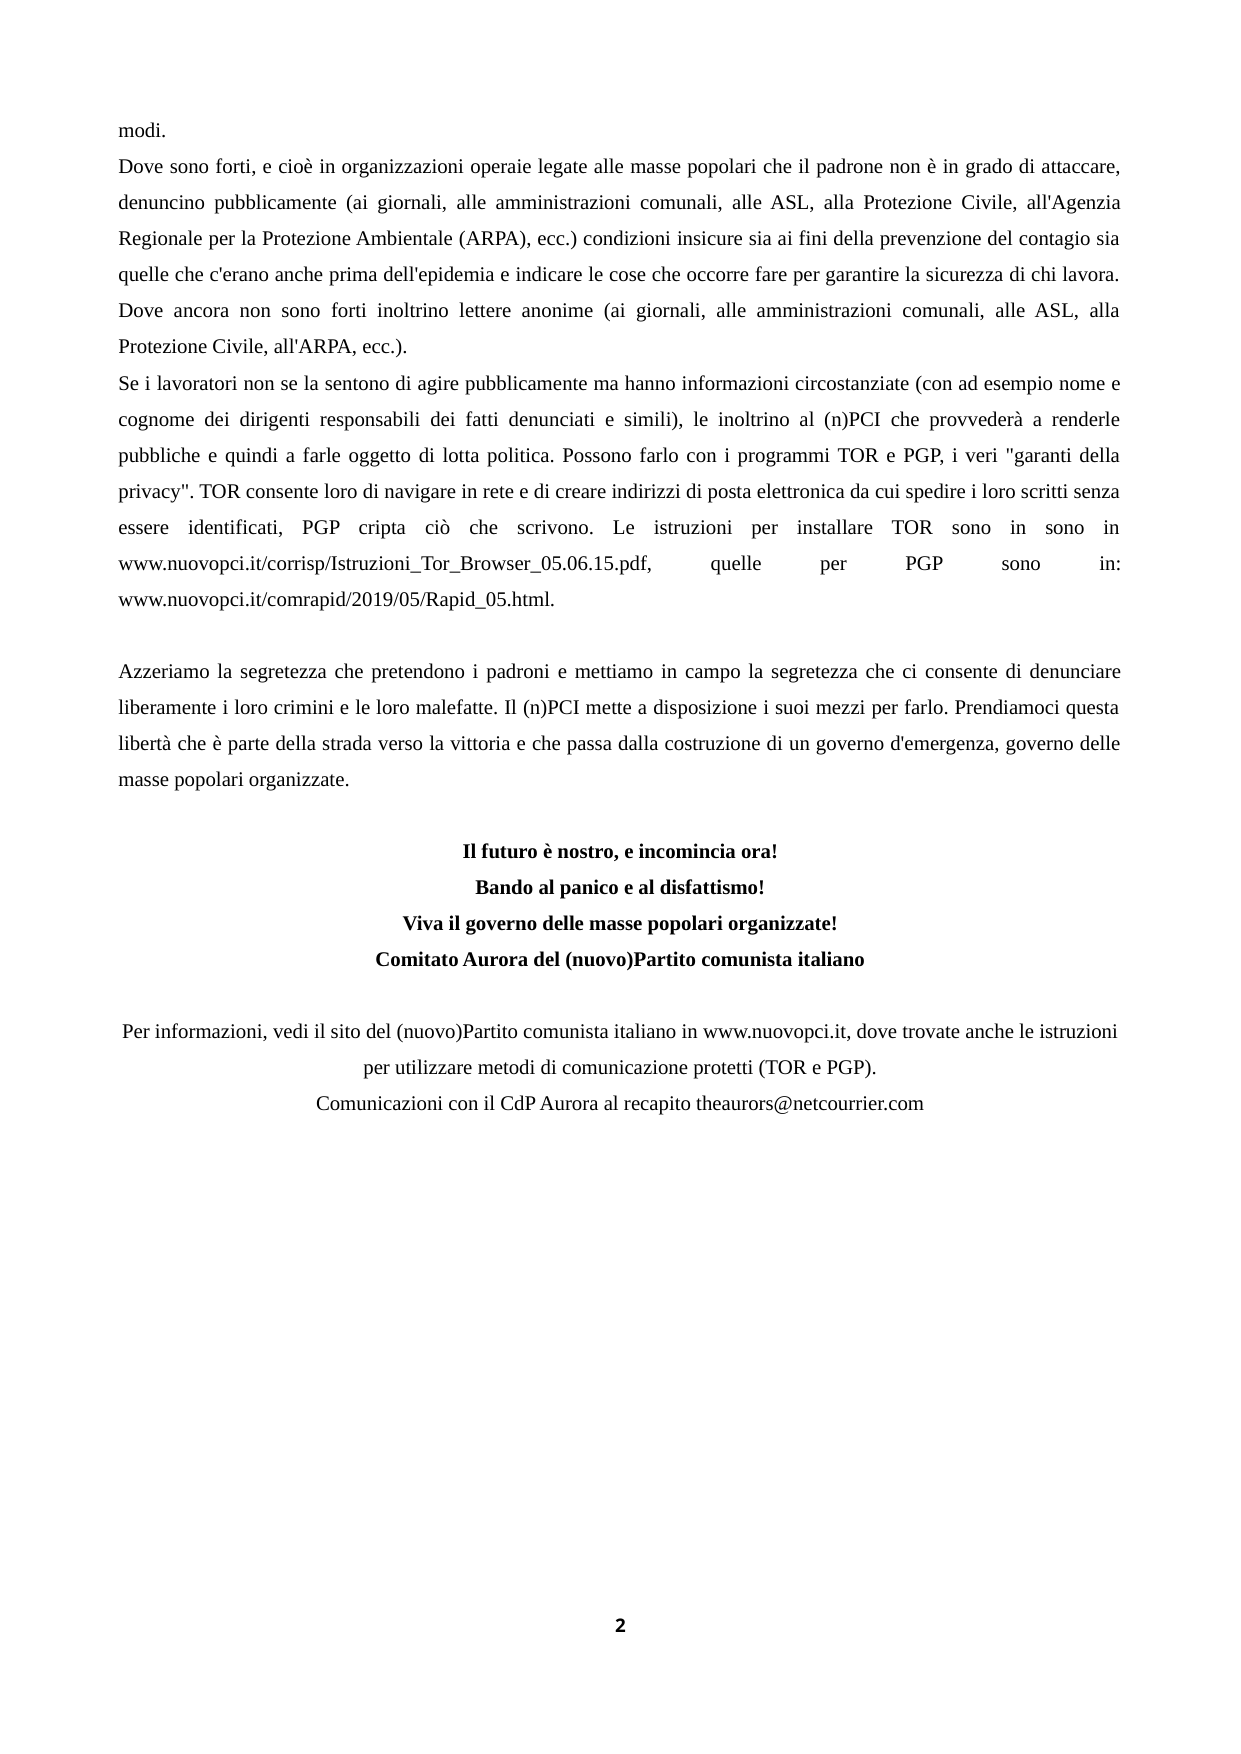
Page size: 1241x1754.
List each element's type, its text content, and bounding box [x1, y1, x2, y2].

text Comunicazioni con il CdP Aurora al recapito theaurors@netcourrier.com [118, 1091, 1122, 1115]
text Dove sono forti, e cioè in organizzazioni operaie legate alle masse popolari che il padrone non è in grado di attaccare, denuncino pubblicamente (ai giornali, alle amministrazioni comunali, alle ASL, alla Protezione Civile, all'Agenzia Regionale per la Protezione Ambientale (ARPA), ecc.) condizioni insicure sia ai fini della prevenzione del contagio sia quelle che c'erano anche prima dell'epidemia e indicare le cose che occorre fare per garantire la sicurezza di chi lavora. Dove ancora non sono forti inoltrino lettere anonime (ai giornali, alle amministrazioni comunali, alle ASL, alla Protezione Civile, all'ARPA, ecc.). [118, 154, 1122, 358]
text Azzeriamo la segretezza che pretendono i padroni e mettiamo in campo la segretezza che ci consente di denunciare liberamente i loro crimini e le loro malefatte. Il (n)PCI mette a disposizione i suoi mezzi per farlo. Prendiamoci questa libertà che è parte della strada verso la vittoria e che passa dalla costruzione di un governo d'emergenza, governo delle masse popolari organizzate. [118, 659, 1122, 791]
text Viva il governo delle masse popolari organizzate! [118, 911, 1122, 935]
text Per informazioni, vedi il sito del (nuovo)Partito comunista italiano in www.nuovopci.it, dove trovate anche le istruzioni per utilizzare metodi di comunicazione protetti (TOR e PGP). [118, 1019, 1122, 1079]
text Comitato Aurora del (nuovo)Partito comunista italiano [118, 947, 1122, 971]
text Il futuro è nostro, e incomincia ora! [118, 839, 1122, 863]
text Bando al panico e al disfattismo! [118, 875, 1122, 899]
text modi. [118, 118, 1122, 142]
text Se i lavoratori non se la sentono di agire pubblicamente ma hanno informazioni circostanziate (con ad esempio nome e cognome dei dirigenti responsabili dei fatti denunciati e simili), le inoltrino al (n)PCI che provvederà a renderle pubbliche e quindi a farle oggetto di lotta politica. Possono farlo con i programmi TOR e PGP, i veri "garanti della privacy". TOR consente loro di navigare in rete e di creare indirizzi di posta elettronica da cui spedire i loro scritti senza essere identificati, PGP cripta ciò che scrivono. Le istruzioni per installare TOR sono in sono in www.nuovopci.it/corrisp/Istruzioni_Tor_Browser_05.06.15.pdf, quelle per PGP sono in: www.nuovopci.it/comrapid/2019/05/Rapid_05.html. [118, 370, 1122, 611]
